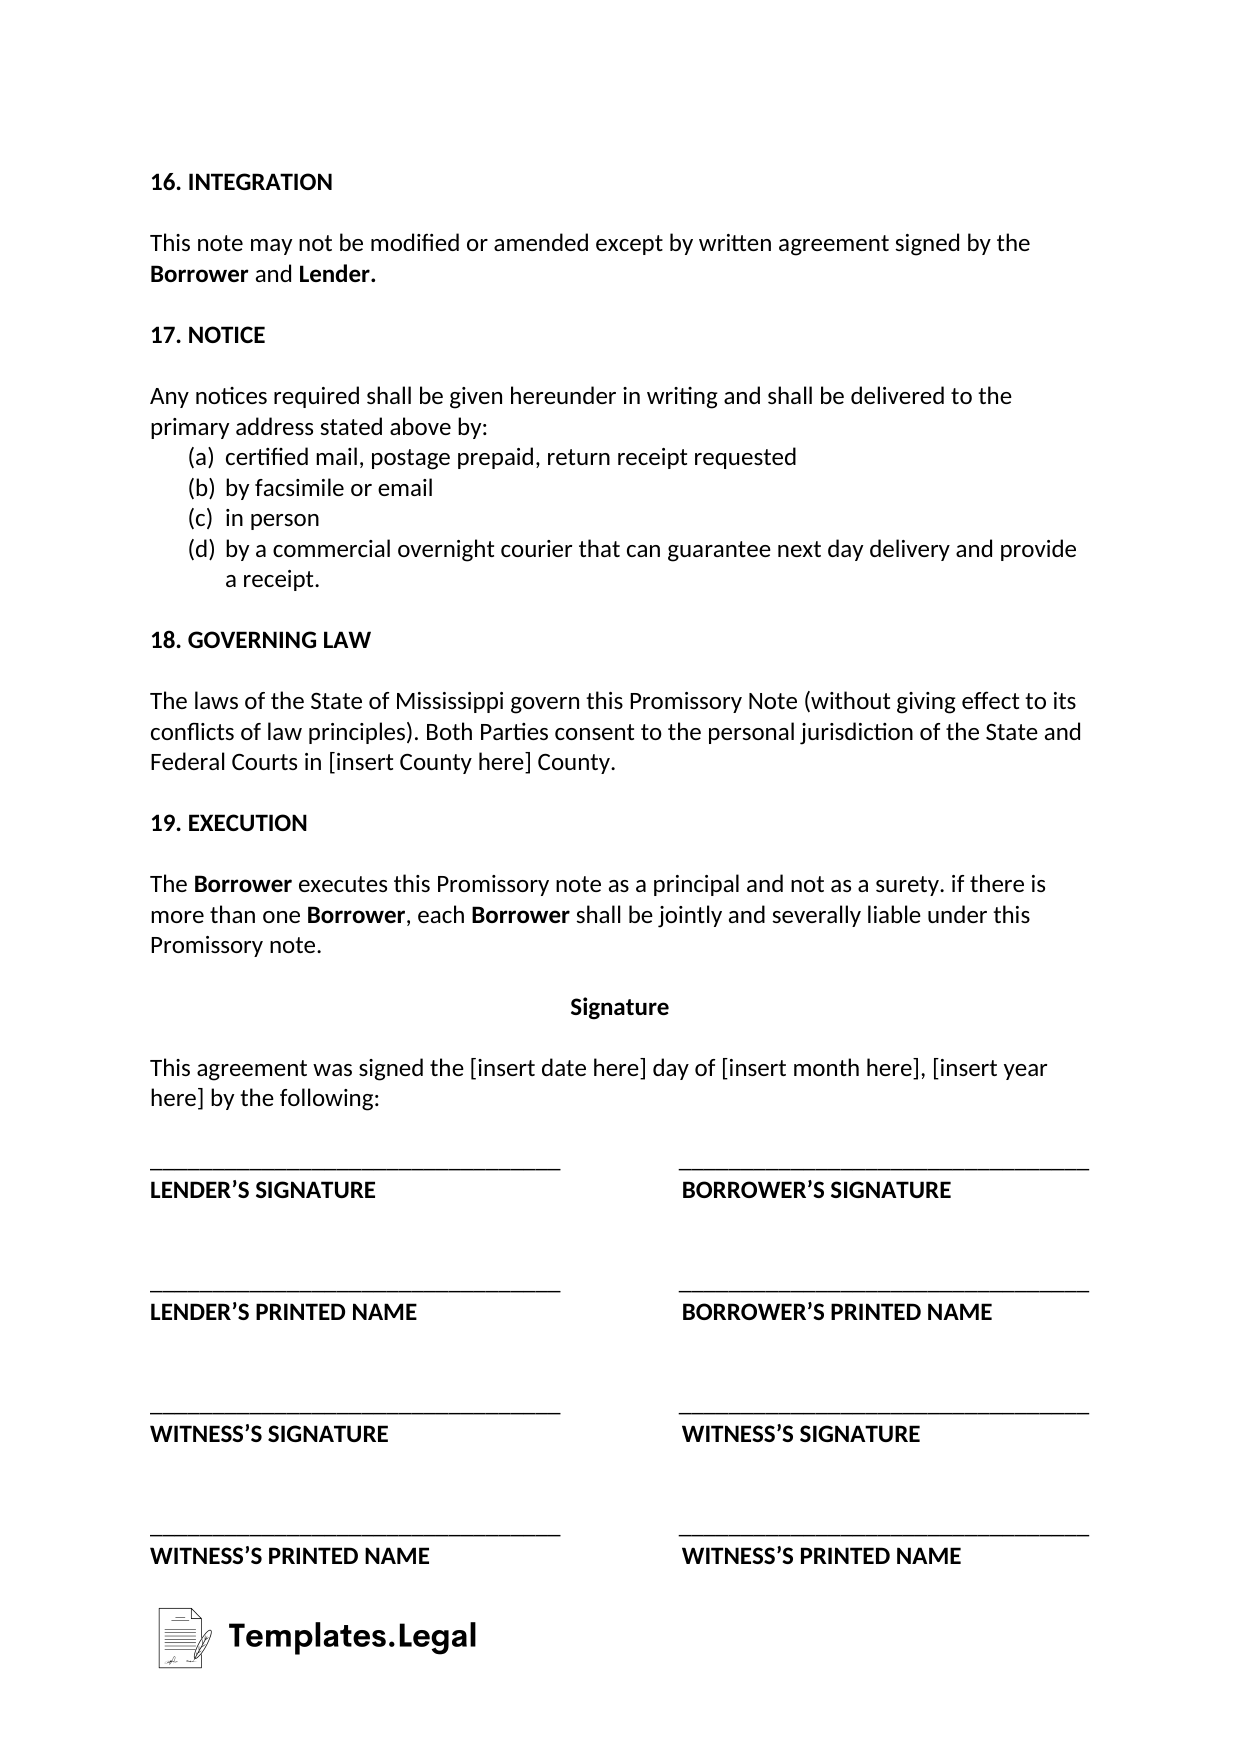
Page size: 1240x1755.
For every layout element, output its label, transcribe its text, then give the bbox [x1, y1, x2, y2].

list by facsimile or email [187, 472, 1089, 502]
text 16. INTEGRATION [150, 167, 1089, 197]
text This agreement was signed the [insert date here] day of [insert month here], [insert year here] by the following: [150, 1052, 1089, 1113]
text 19. EXECUTION [150, 807, 1089, 838]
text _________________________________ _________________________________ [150, 1143, 1089, 1174]
text WITNESS’S SIGNATURE WITNESS’S SIGNATURE [150, 1418, 1089, 1448]
text WITNESS’S PRINTED NAME WITNESS’S PRINTED NAME [150, 1540, 1089, 1571]
text Any notices required shall be given hereunder in writing and shall be delivered to the primary address stated above by: [150, 380, 1089, 441]
text LENDER’S PRINTED NAME BORROWER’S PRINTED NAME [150, 1296, 1089, 1326]
text _________________________________ _________________________________ [150, 1509, 1089, 1540]
list in person [187, 502, 1089, 533]
text 18. GOVERNING LAW [150, 624, 1089, 655]
list certified mail, postage prepaid, return receipt requested [187, 441, 1089, 472]
text This note may not be modified or amended except by written agreement signed by the Borrower and Lender. [150, 228, 1089, 289]
text The laws of the State of Mississippi govern this Promissory Note (without giving effect to its conflicts of law principles). Both Parties consent to the personal jurisdiction of the State and Federal Courts in [insert County here] County. [150, 685, 1089, 777]
text The Borrower executes this Promissory note as a principal and not as a surety. if there is more than one Borrower, each Borrower shall be jointly and severally liable under this Promissory note. [150, 868, 1089, 960]
text _________________________________ _________________________________ [150, 1265, 1089, 1296]
list by a commercial overnight courier that can guarantee next day delivery and provide a receipt. [187, 533, 1089, 594]
text _________________________________ _________________________________ [150, 1387, 1089, 1418]
text Signature [150, 991, 1089, 1021]
text LENDER’S SIGNATURE BORROWER’S SIGNATURE [150, 1174, 1089, 1204]
text 17. NOTICE [150, 319, 1089, 350]
